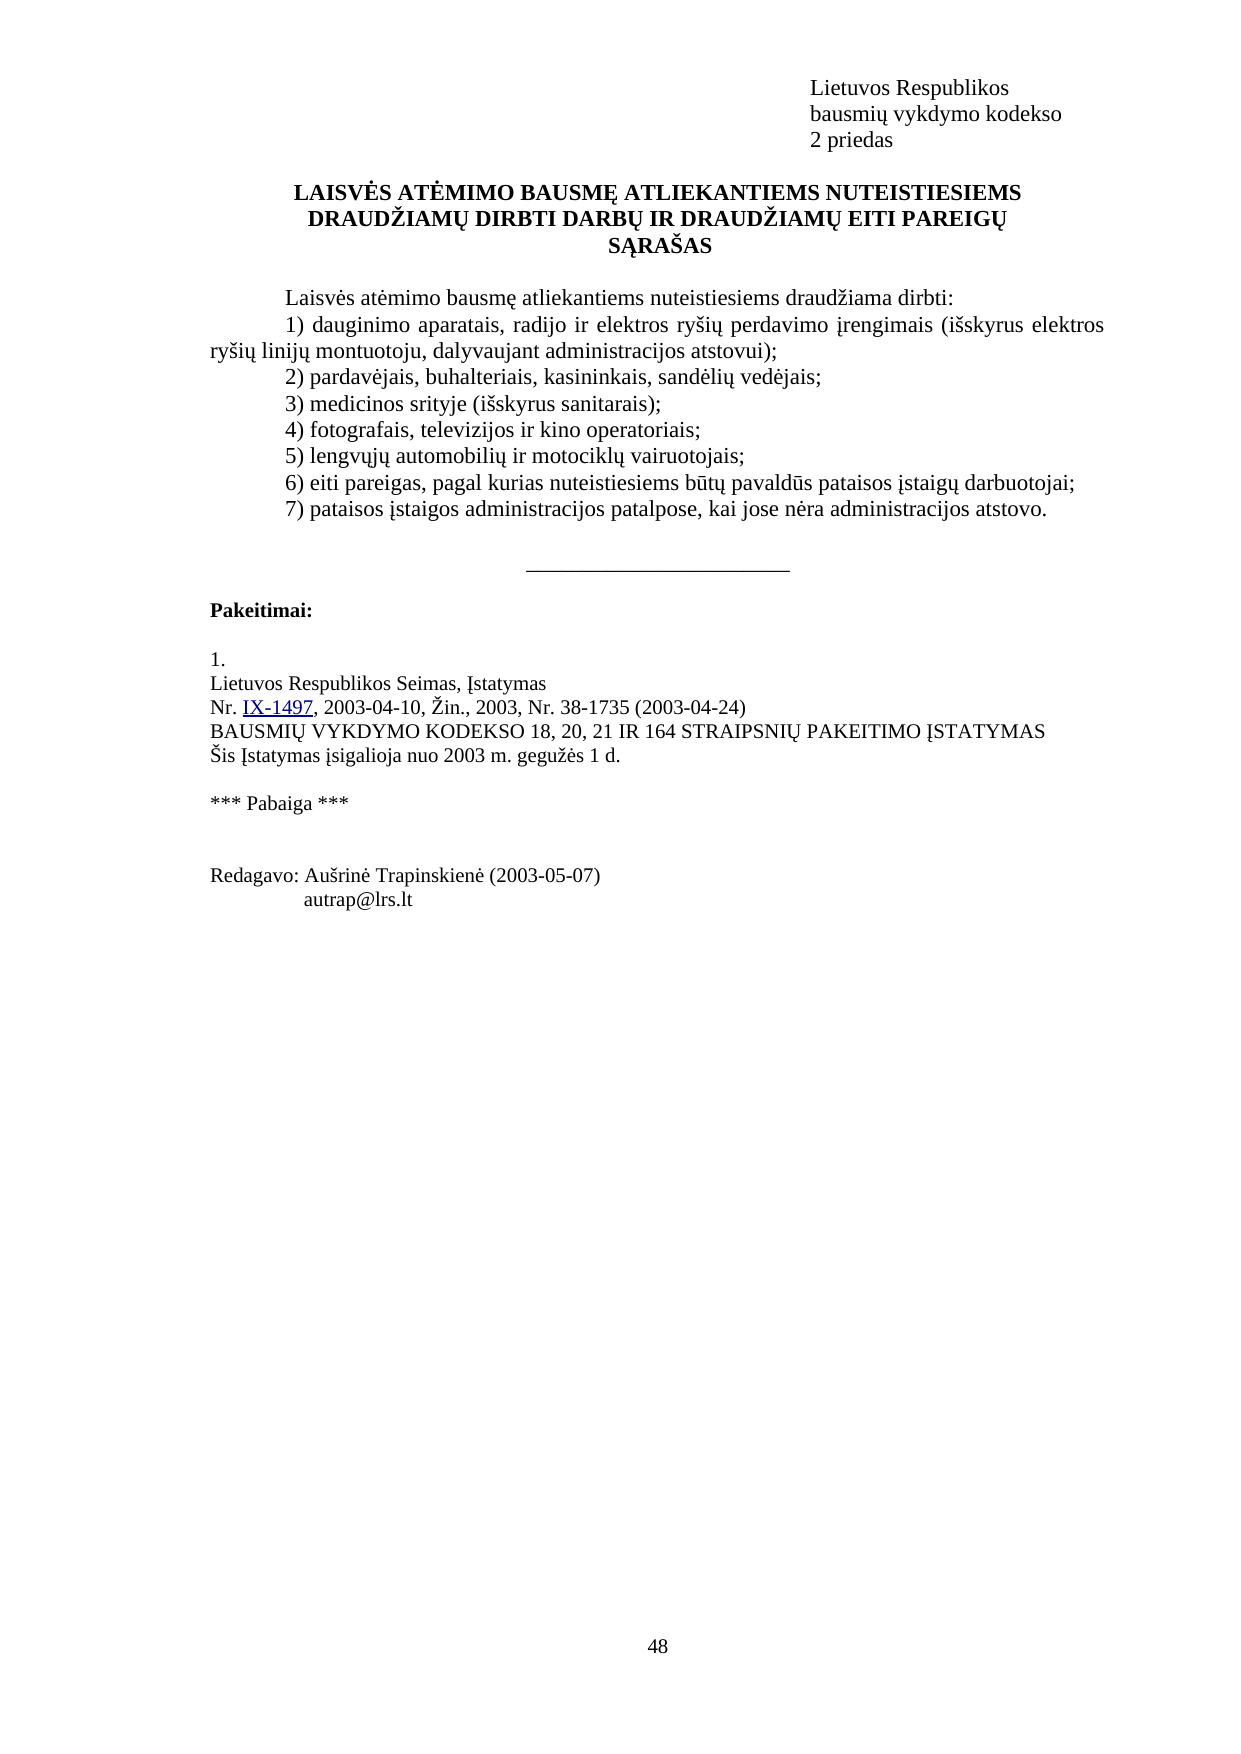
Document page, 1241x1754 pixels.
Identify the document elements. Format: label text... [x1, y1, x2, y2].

text 2) pardavėjais, buhalteriais, kasininkais, sandėlių vedėjais; [210, 363, 1106, 390]
text Redagavo: Aušrinė Trapinskienė (2003-05-07) [210, 863, 1106, 887]
text Lietuvos Respublikos Seimas, Įstatymas [210, 671, 1106, 694]
text laisvės atėmimo bausmę atliekantiems nuteistiesiems draudžiamŲ DIRBTI Darbų ir DRAUDŽIAMŲ EITI pareigų [210, 179, 1106, 232]
text 2 priedas [210, 126, 1106, 153]
text 5) lengvųjų automobilių ir motociklų vairuotojais; [210, 442, 1106, 469]
text Pakeitimai: [210, 598, 1106, 622]
text bausmių vykdymo kodekso [210, 100, 1106, 126]
text 1. [210, 646, 1106, 671]
text Nr. IX-1497, 2003-04-10, Žin., 2003, Nr. 38-1735 (2003-04-24) [210, 694, 1106, 719]
text 6) eiti pareigas, pagal kurias nuteistiesiems būtų pavaldūs pataisos įstaigų darbuotojai; [210, 469, 1106, 495]
text _______________________ [210, 548, 1106, 574]
text Laisvės atėmimo bausmę atliekantiems nuteistiesiems draudžiama dirbti: [210, 284, 1106, 311]
text 1) dauginimo aparatais, radijo ir elektros ryšių perdavimo įrengimais (išskyrus elektros ryšių linijų montuotoju, dalyvaujant administracijos atstovui); [210, 311, 1106, 363]
text *** Pabaiga *** [210, 791, 1106, 815]
text 7) pataisos įstaigos administracijos patalpose, kai jose nėra administracijos atstovo. [210, 495, 1106, 522]
text Šis Įstatymas įsigalioja nuo 2003 m. gegužės 1 d. [210, 743, 1106, 767]
text sąrašas [210, 232, 1110, 258]
text BAUSMIŲ VYKDYMO KODEKSO 18, 20, 21 IR 164 STRAIPSNIŲ PAKEITIMO ĮSTATYMAS [210, 719, 1106, 743]
text 3) medicinos srityje (išskyrus sanitarais); [210, 390, 1106, 416]
text 4) fotografais, televizijos ir kino operatoriais; [210, 416, 1106, 442]
text autrap@lrs.lt [210, 887, 1106, 911]
text Lietuvos Respublikos [210, 73, 1106, 100]
